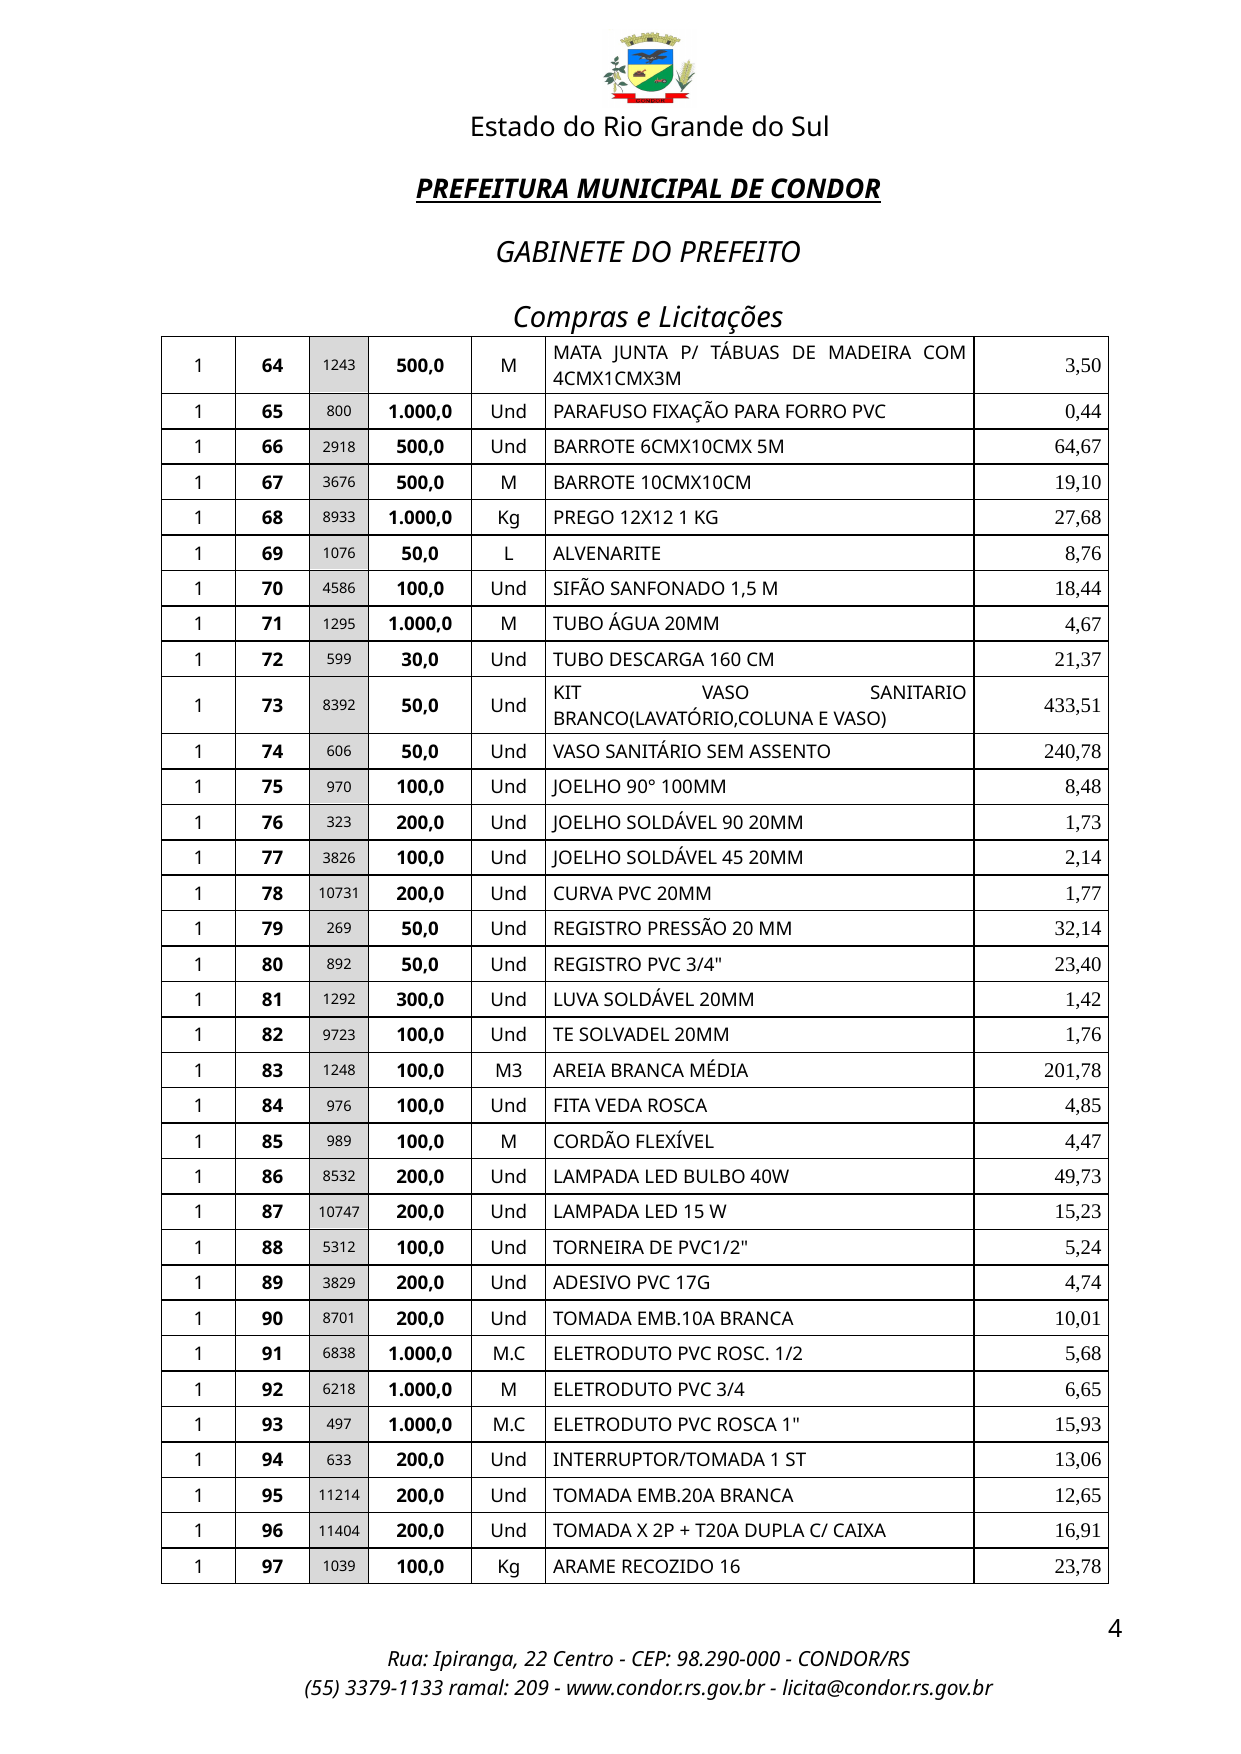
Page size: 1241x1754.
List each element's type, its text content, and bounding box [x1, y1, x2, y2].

table_cell 1 [162, 430, 235, 463]
table_cell 4,67 [975, 607, 1108, 640]
table_cell 74 [236, 734, 309, 768]
table_cell 50,0 [369, 911, 471, 945]
table_cell 269 [310, 911, 368, 945]
table_cell 800 [310, 394, 368, 428]
table_cell TOMADA X 2P + T20A DUPLA C/ CAIXA [546, 1513, 973, 1547]
table_cell 433,51 [975, 677, 1108, 733]
table_cell 1 [162, 1407, 235, 1441]
table_cell 1.000,0 [369, 394, 471, 428]
table_cell 1.000,0 [369, 500, 471, 534]
table_cell 976 [310, 1088, 368, 1122]
table_cell 100,0 [369, 1053, 471, 1087]
table_cell 1 [162, 607, 235, 640]
table_cell 50,0 [369, 947, 471, 981]
table_cell PARAFUSO FIXAÇÃO PARA FORRO PVC [546, 394, 973, 428]
table_cell ELETRODUTO PVC 3/4 [546, 1372, 973, 1406]
table_cell 892 [310, 947, 368, 981]
table_cell KIT VASO SANITARIO BRANCO(LAVATÓRIO,COLUNA E VASO) [546, 677, 973, 733]
table_cell Und [472, 1230, 545, 1264]
table_cell 8,76 [975, 536, 1108, 569]
table_cell 89 [236, 1266, 309, 1299]
table_cell 1295 [310, 607, 368, 640]
table_cell 1 [162, 394, 235, 428]
table_cell 2,14 [975, 841, 1108, 874]
table_cell 989 [310, 1124, 368, 1158]
table_cell 75 [236, 770, 309, 803]
table_cell 83 [236, 1053, 309, 1087]
table_cell 1 [162, 1266, 235, 1299]
table_cell 500,0 [369, 337, 471, 392]
table_cell VASO SANITÁRIO SEM ASSENTO [546, 734, 973, 768]
table_cell TE SOLVADEL 20MM [546, 1018, 973, 1051]
table_cell Und [472, 770, 545, 803]
table_cell 497 [310, 1407, 368, 1441]
table_cell 1 [162, 571, 235, 605]
table_cell 1,77 [975, 876, 1108, 910]
table_cell 66 [236, 430, 309, 463]
table_cell ALVENARITE [546, 536, 973, 569]
table_cell 4,85 [975, 1088, 1108, 1122]
table_cell AREIA BRANCA MÉDIA [546, 1053, 973, 1087]
table_cell 4586 [310, 571, 368, 605]
table_cell 1 [162, 876, 235, 910]
table_cell 300,0 [369, 982, 471, 1016]
table_cell ARAME RECOZIDO 16 [546, 1549, 973, 1583]
table_cell 1 [162, 1230, 235, 1264]
table_cell Und [472, 841, 545, 874]
table_cell 201,78 [975, 1053, 1108, 1087]
table_cell L [472, 536, 545, 569]
table_cell Kg [472, 500, 545, 534]
table_cell 84 [236, 1088, 309, 1122]
table_cell 11214 [310, 1478, 368, 1512]
table_cell Und [472, 642, 545, 676]
table_cell 1 [162, 1336, 235, 1370]
table_cell SIFÃO SANFONADO 1,5 M [546, 571, 973, 605]
table_cell TORNEIRA DE PVC1/2" [546, 1230, 973, 1264]
table_cell 1 [162, 911, 235, 945]
table_cell 18,44 [975, 571, 1108, 605]
table_cell 9723 [310, 1018, 368, 1051]
table_cell INTERRUPTOR/TOMADA 1 ST [546, 1443, 973, 1476]
table_cell 1039 [310, 1549, 368, 1583]
table_cell 1248 [310, 1053, 368, 1087]
table_cell 100,0 [369, 841, 471, 874]
table_cell Und [472, 1443, 545, 1476]
table_cell 323 [310, 805, 368, 839]
table_cell 1076 [310, 536, 368, 569]
table_cell 1.000,0 [369, 607, 471, 640]
table_cell 200,0 [369, 1159, 471, 1193]
table_cell Und [472, 1266, 545, 1299]
table_cell M3 [472, 1053, 545, 1087]
table_cell 81 [236, 982, 309, 1016]
table_cell CURVA PVC 20MM [546, 876, 973, 910]
table_cell 100,0 [369, 1124, 471, 1158]
table_cell CORDÃO FLEXÍVEL [546, 1124, 973, 1158]
table_cell Und [472, 677, 545, 733]
table_cell 1 [162, 1124, 235, 1158]
table_cell Und [472, 1195, 545, 1228]
table_cell 77 [236, 841, 309, 874]
table_cell ELETRODUTO PVC ROSC. 1/2 [546, 1336, 973, 1370]
table_cell 100,0 [369, 1018, 471, 1051]
table_cell 16,91 [975, 1513, 1108, 1547]
table_cell BARROTE 6CMX10CMX 5M [546, 430, 973, 463]
table_cell 200,0 [369, 1443, 471, 1476]
table_cell 100,0 [369, 1230, 471, 1264]
table_cell 200,0 [369, 1195, 471, 1228]
table_cell JOELHO SOLDÁVEL 90 20MM [546, 805, 973, 839]
table_cell 1 [162, 1549, 235, 1583]
table_cell Und [472, 805, 545, 839]
table_cell FITA VEDA ROSCA [546, 1088, 973, 1122]
table_cell 1.000,0 [369, 1372, 471, 1406]
table_cell MATA JUNTA P/ TÁBUAS DE MADEIRA COM 4CMX1CMX3M [546, 337, 973, 392]
table_cell 1 [162, 536, 235, 569]
table_cell 2918 [310, 430, 368, 463]
table_cell Und [472, 1159, 545, 1193]
table_cell 8,48 [975, 770, 1108, 803]
table_cell M.C [472, 1407, 545, 1441]
table_cell 1243 [310, 337, 368, 392]
table_cell 1 [162, 1159, 235, 1193]
table_cell 1 [162, 1443, 235, 1476]
table_cell 1 [162, 465, 235, 499]
table_cell 1 [162, 1195, 235, 1228]
table_cell REGISTRO PVC 3/4" [546, 947, 973, 981]
table_cell M [472, 465, 545, 499]
table_cell 6,65 [975, 1372, 1108, 1406]
table_cell 1,42 [975, 982, 1108, 1016]
table_cell 500,0 [369, 465, 471, 499]
table_cell 1 [162, 1088, 235, 1122]
table_cell 87 [236, 1195, 309, 1228]
table_cell 6218 [310, 1372, 368, 1406]
table_cell 1292 [310, 982, 368, 1016]
table_cell 3829 [310, 1266, 368, 1299]
table_cell M [472, 337, 545, 392]
table_cell JOELHO 90° 100MM [546, 770, 973, 803]
table_cell 200,0 [369, 1266, 471, 1299]
table_cell ADESIVO PVC 17G [546, 1266, 973, 1299]
table_cell 97 [236, 1549, 309, 1583]
table_cell 5,68 [975, 1336, 1108, 1370]
table_cell Und [472, 1301, 545, 1335]
table_cell 8701 [310, 1301, 368, 1335]
table_cell 88 [236, 1230, 309, 1264]
table_cell 80 [236, 947, 309, 981]
table_cell 50,0 [369, 536, 471, 569]
table_cell 100,0 [369, 770, 471, 803]
table_cell 633 [310, 1443, 368, 1476]
table_cell ELETRODUTO PVC ROSCA 1" [546, 1407, 973, 1441]
table_cell 1 [162, 677, 235, 733]
table_cell Und [472, 571, 545, 605]
table_cell 4,47 [975, 1124, 1108, 1158]
table_cell 15,93 [975, 1407, 1108, 1441]
table_cell 96 [236, 1513, 309, 1547]
table_cell 32,14 [975, 911, 1108, 945]
table_cell 970 [310, 770, 368, 803]
table_cell 1 [162, 337, 235, 392]
table_cell 1,73 [975, 805, 1108, 839]
table_cell 71 [236, 607, 309, 640]
table_cell M [472, 1124, 545, 1158]
table_cell Und [472, 911, 545, 945]
table_cell Und [472, 1478, 545, 1512]
table_cell Kg [472, 1549, 545, 1583]
table_cell 200,0 [369, 876, 471, 910]
table_cell 4,74 [975, 1266, 1108, 1299]
table_cell 8532 [310, 1159, 368, 1193]
table_cell 49,73 [975, 1159, 1108, 1193]
table_cell 93 [236, 1407, 309, 1441]
table_cell 82 [236, 1018, 309, 1051]
table_cell 606 [310, 734, 368, 768]
table_cell 3676 [310, 465, 368, 499]
table_cell 3826 [310, 841, 368, 874]
table_cell LAMPADA LED BULBO 40W [546, 1159, 973, 1193]
table_cell M [472, 607, 545, 640]
table_cell 599 [310, 642, 368, 676]
table_cell TOMADA EMB.20A BRANCA [546, 1478, 973, 1512]
table_cell 1 [162, 1301, 235, 1335]
table_cell 200,0 [369, 805, 471, 839]
table_cell 68 [236, 500, 309, 534]
table_cell 13,06 [975, 1443, 1108, 1476]
table_cell 50,0 [369, 734, 471, 768]
table_cell 1 [162, 1478, 235, 1512]
table_cell TUBO ÁGUA 20MM [546, 607, 973, 640]
table_cell 11404 [310, 1513, 368, 1547]
table_cell 5,24 [975, 1230, 1108, 1264]
table_cell LUVA SOLDÁVEL 20MM [546, 982, 973, 1016]
table_cell Und [472, 430, 545, 463]
table_cell 90 [236, 1301, 309, 1335]
table_cell 23,40 [975, 947, 1108, 981]
table_cell 1.000,0 [369, 1336, 471, 1370]
table_cell 100,0 [369, 1549, 471, 1583]
table_cell 8933 [310, 500, 368, 534]
table_cell 200,0 [369, 1478, 471, 1512]
table_cell PREGO 12X12 1 KG [546, 500, 973, 534]
table_cell 12,65 [975, 1478, 1108, 1512]
table_cell M [472, 1372, 545, 1406]
table_cell 1 [162, 1513, 235, 1547]
table_cell 95 [236, 1478, 309, 1512]
table_cell 6838 [310, 1336, 368, 1370]
table_cell 1 [162, 500, 235, 534]
table_cell Und [472, 734, 545, 768]
table_cell 1 [162, 1018, 235, 1051]
table_cell 94 [236, 1443, 309, 1476]
table_cell 1 [162, 805, 235, 839]
table_cell 86 [236, 1159, 309, 1193]
table_cell 1 [162, 947, 235, 981]
table_cell 70 [236, 571, 309, 605]
table_cell 76 [236, 805, 309, 839]
table_cell 1 [162, 642, 235, 676]
table_cell Und [472, 1088, 545, 1122]
table_cell 100,0 [369, 571, 471, 605]
table_cell 8392 [310, 677, 368, 733]
table_cell Und [472, 947, 545, 981]
table_cell 500,0 [369, 430, 471, 463]
table_cell 10731 [310, 876, 368, 910]
table_cell 92 [236, 1372, 309, 1406]
table_cell M.C [472, 1336, 545, 1370]
table_cell 91 [236, 1336, 309, 1370]
table_cell 15,23 [975, 1195, 1108, 1228]
table_cell 10747 [310, 1195, 368, 1228]
table_cell 1 [162, 982, 235, 1016]
table_cell Und [472, 876, 545, 910]
table_cell 240,78 [975, 734, 1108, 768]
table_cell 19,10 [975, 465, 1108, 499]
table_cell 100,0 [369, 1088, 471, 1122]
table_cell Und [472, 1018, 545, 1051]
table_cell 21,37 [975, 642, 1108, 676]
table_cell 1,76 [975, 1018, 1108, 1051]
table_cell 27,68 [975, 500, 1108, 534]
table_cell 64,67 [975, 430, 1108, 463]
table_cell 30,0 [369, 642, 471, 676]
table_cell BARROTE 10CMX10CM [546, 465, 973, 499]
table_cell LAMPADA LED 15 W [546, 1195, 973, 1228]
table_cell 10,01 [975, 1301, 1108, 1335]
table_cell 73 [236, 677, 309, 733]
table_cell 1 [162, 734, 235, 768]
table_cell 72 [236, 642, 309, 676]
table_cell TOMADA EMB.10A BRANCA [546, 1301, 973, 1335]
table_cell 0,44 [975, 394, 1108, 428]
table_cell 200,0 [369, 1513, 471, 1547]
table_cell JOELHO SOLDÁVEL 45 20MM [546, 841, 973, 874]
table_cell TUBO DESCARGA 160 CM [546, 642, 973, 676]
table_cell 85 [236, 1124, 309, 1158]
table_cell 79 [236, 911, 309, 945]
table_cell 1.000,0 [369, 1407, 471, 1441]
table_cell 5312 [310, 1230, 368, 1264]
table_cell 1 [162, 1053, 235, 1087]
table_cell Und [472, 982, 545, 1016]
table_cell 1 [162, 770, 235, 803]
table_cell 50,0 [369, 677, 471, 733]
table_cell 78 [236, 876, 309, 910]
table_cell REGISTRO PRESSÃO 20 MM [546, 911, 973, 945]
table_cell Und [472, 1513, 545, 1547]
table_cell 1 [162, 1372, 235, 1406]
table_cell 200,0 [369, 1301, 471, 1335]
table_cell 67 [236, 465, 309, 499]
table_cell Und [472, 394, 545, 428]
table_cell 64 [236, 337, 309, 392]
table_cell 65 [236, 394, 309, 428]
table_cell 3,50 [975, 337, 1108, 392]
table_cell 23,78 [975, 1549, 1108, 1583]
table_cell 1 [162, 841, 235, 874]
table_cell 69 [236, 536, 309, 569]
